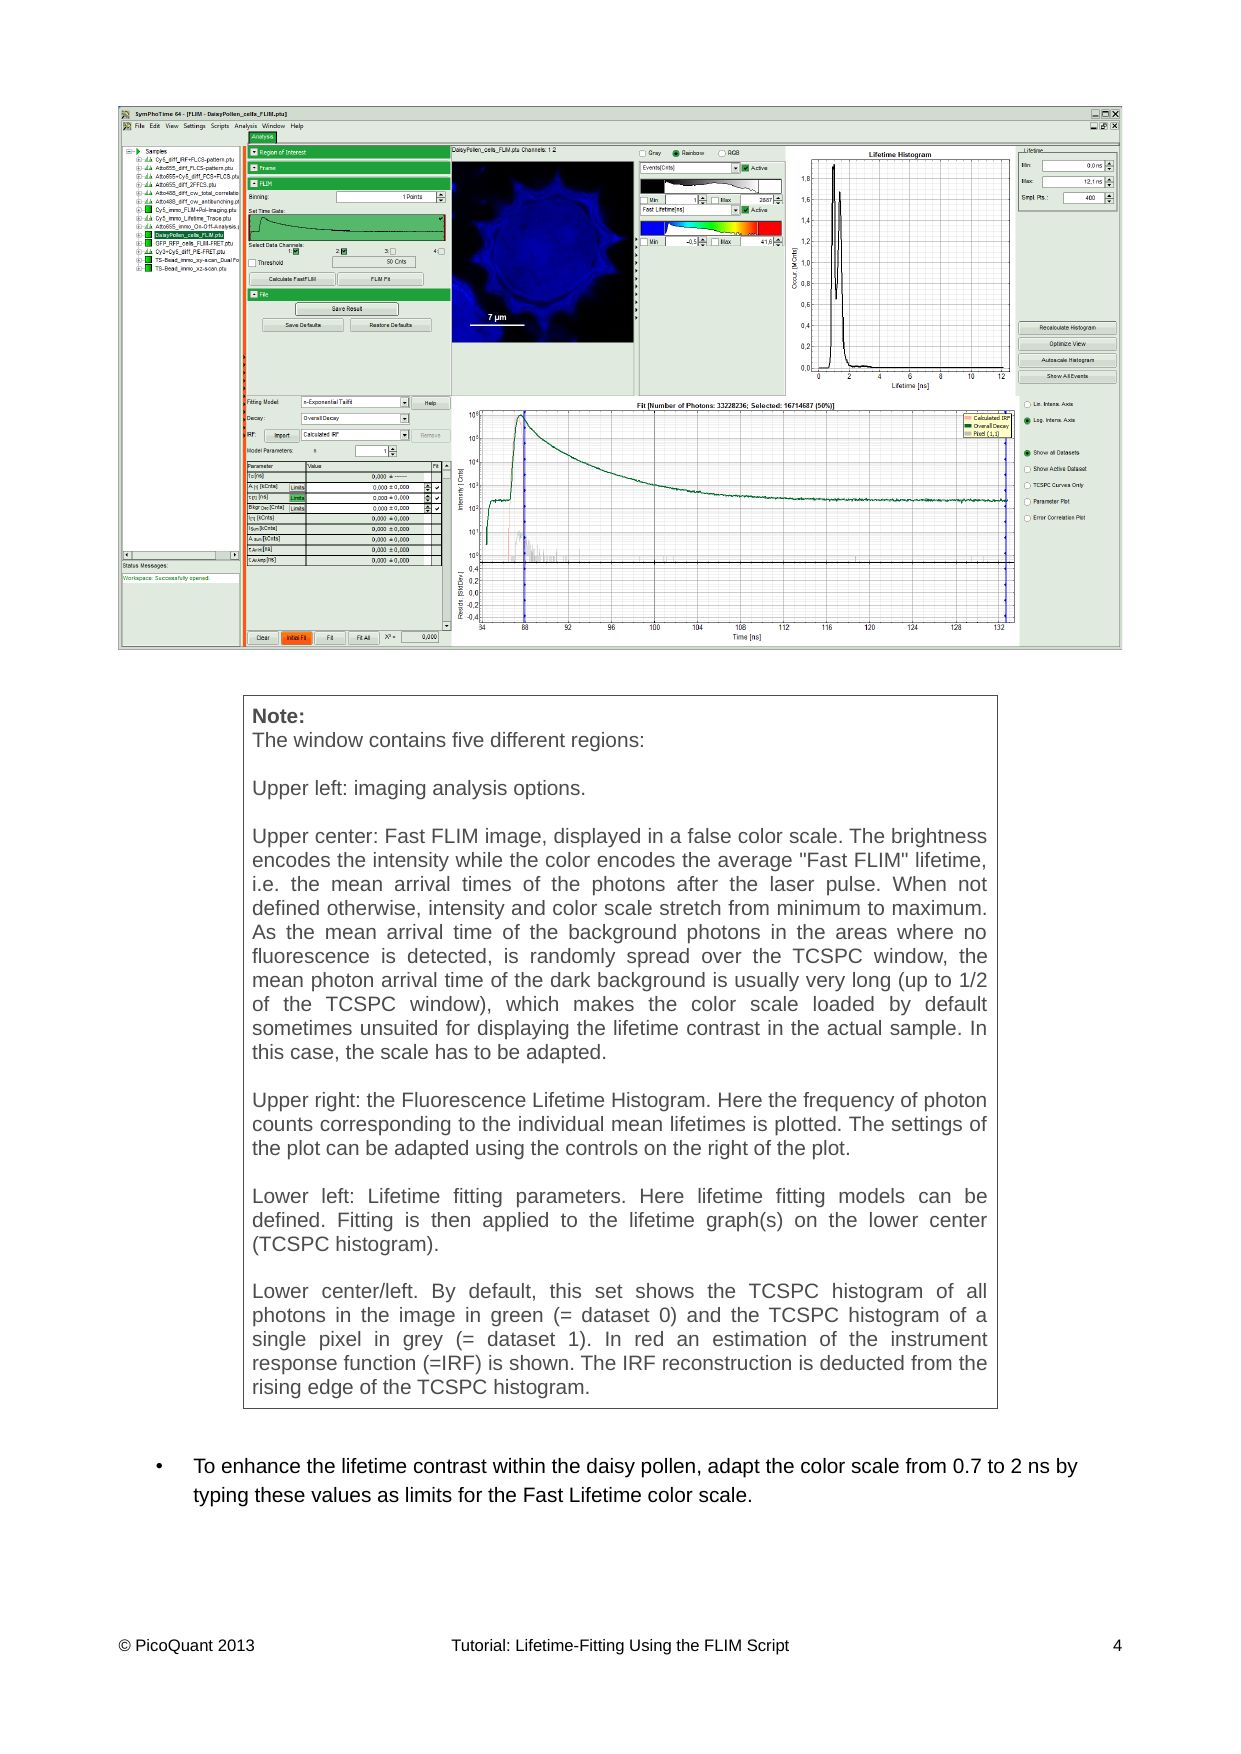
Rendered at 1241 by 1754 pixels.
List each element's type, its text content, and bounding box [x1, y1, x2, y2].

text Upper left: imaging analysis options. [252, 776, 988, 800]
text The window contains five different regions: [252, 728, 988, 752]
text Lower left: Lifetime fitting parameters. Here lifetime fitting models can be defined. Fitting is then applied to the lifetime graph(s) on the lower center (TCSPC histogram). [252, 1183, 988, 1255]
text Lower center/left. By default, this set shows the TCSPC histogram of all photons in the image in green (= dataset 0) and the TCSPC histogram of a single pixel in grey (= dataset 1). In red an estimation of the instrument response function (=IRF) is shown. The IRF reconstruction is deducted from the rising edge of the TCSPC histogram. [252, 1279, 988, 1399]
text Note: [252, 704, 988, 728]
text Upper center: Fast FLIM image, displayed in a false color scale. The brightness encodes the intensity while the color encodes the average "Fast FLIM" lifetime, i.e. the mean arrival times of the photons after the laser pulse. When not defined otherwise, intensity and color scale stretch from minimum to maximum. As the mean arrival time of the background photons in the areas where no fluorescence is detected, is randomly spread over the TCSPC window, the mean photon arrival time of the dark background is usually very long (up to 1/2 of the TCSPC window), which makes the color scale loaded by default sometimes unsuited for displaying the lifetime contrast in the actual sample. In this case, the scale has to be adapted. [252, 824, 988, 1064]
picture [118, 106, 1123, 650]
text Upper right: the Fluorescence Lifetime Histogram. Here the frequency of photon counts corresponding to the individual mean lifetimes is plotted. The settings of the plot can be adapted using the controls on the right of the plot. [252, 1088, 988, 1159]
list To enhance the lifetime contrast within the daisy pollen, adapt the color scale from 0.7 to 2 ns by typing these values as limits for the Fast Lifetime color scale. [156, 1453, 1122, 1506]
